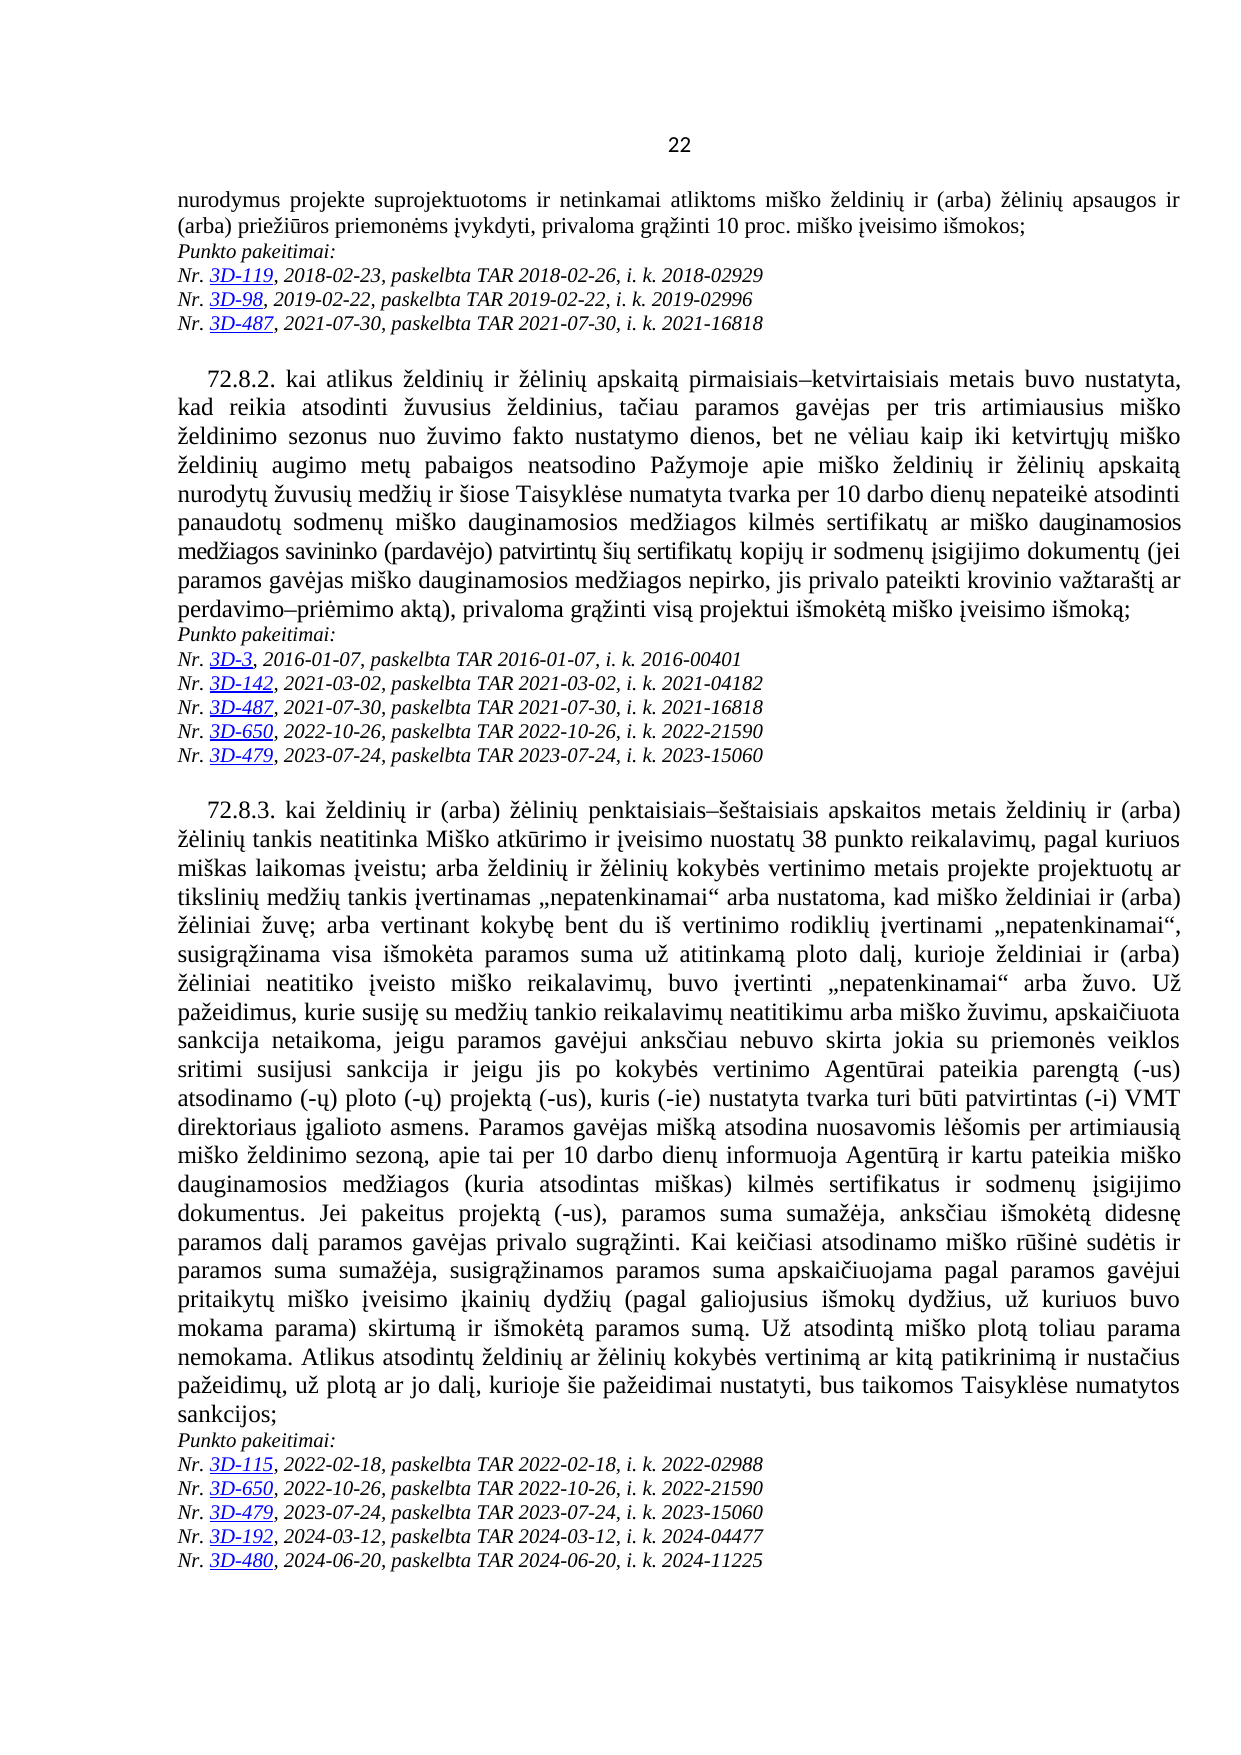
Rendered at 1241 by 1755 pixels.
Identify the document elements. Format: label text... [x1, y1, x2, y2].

text Nr. 3D-480, 2024-06-20, paskelbta TAR 2024-06-20, i. k. 2024-11225 [177, 1548, 1181, 1572]
text Nr. 3D-650, 2022-10-26, paskelbta TAR 2022-10-26, i. k. 2022-21590 [177, 719, 1181, 743]
text Nr. 3D-487, 2021-07-30, paskelbta TAR 2021-07-30, i. k. 2021-16818 [177, 311, 1181, 335]
text Nr. 3D-479, 2023-07-24, paskelbta TAR 2023-07-24, i. k. 2023-15060 [177, 743, 1181, 767]
text 72.8.3. kai želdinių ir (arba) žėlinių penktaisiais–šeštaisiais apskaitos metais želdinių ir (arba) žėlinių tankis neatitinka Miško atkūrimo ir įveisimo nuostatų 38 punkto reikalavimų, pagal kuriuos miškas laikomas įveistu; arba želdinių ir žėlinių kokybės vertinimo metais projekte projektuotų ar tikslinių medžių tankis įvertinamas „nepatenkinamai“ arba nustatoma, kad miško želdiniai ir (arba) žėliniai žuvę; arba vertinant kokybę bent du iš vertinimo rodiklių įvertinami „nepatenkinamai“, susigrąžinama visa išmokėta paramos suma už atitinkamą ploto dalį, kurioje želdiniai ir (arba) žėliniai neatitiko įveisto miško reikalavimų, buvo įvertinti „nepatenkinamai“ arba žuvo. Už pažeidimus, kurie susiję su medžių tankio reikalavimų neatitikimu arba miško žuvimu, apskaičiuota sankcija netaikoma, jeigu paramos gavėjui anksčiau nebuvo skirta jokia su priemonės veiklos sritimi susijusi sankcija ir jeigu jis po kokybės vertinimo Agentūrai pateikia parengtą (-us) atsodinamo (-ų) ploto (-ų) projektą (-us), kuris (-ie) nustatyta tvarka turi būti patvirtintas (-i) VMT direktoriaus įgalioto asmens. Paramos gavėjas mišką atsodina nuosavomis lėšomis per artimiausią miško želdinimo sezoną, apie tai per 10 darbo dienų informuoja Agentūrą ir kartu pateikia miško dauginamosios medžiagos (kuria atsodintas miškas) kilmės sertifikatus ir sodmenų įsigijimo dokumentus. Jei pakeitus projektą (-us), paramos suma sumažėja, anksčiau išmokėtą didesnę paramos dalį paramos gavėjas privalo sugrąžinti. Kai keičiasi atsodinamo miško rūšinė sudėtis ir paramos suma sumažėja, susigrąžinamos paramos suma apskaičiuojama pagal paramos gavėjui pritaikytų miško įveisimo įkainių dydžių (pagal galiojusius išmokų dydžius, už kuriuos buvo mokama parama) skirtumą ir išmokėtą paramos sumą. Už atsodintą miško plotą toliau parama nemokama. Atlikus atsodintų želdinių ar žėlinių kokybės vertinimą ar kitą patikrinimą ir nustačius pažeidimų, už plotą ar jo dalį, kurioje šie pažeidimai nustatyti, bus taikomos Taisyklėse numatytos sankcijos; [177, 796, 1181, 1428]
text Nr. 3D-119, 2018-02-23, paskelbta TAR 2018-02-26, i. k. 2018-02929 [177, 263, 1181, 287]
text Punkto pakeitimai: [177, 1428, 1181, 1452]
text 72.8.2. kai atlikus želdinių ir žėlinių apskaitą pirmaisiais–ketvirtaisiais metais buvo nustatyta, kad reikia atsodinti žuvusius želdinius, tačiau paramos gavėjas per tris artimiausius miško želdinimo sezonus nuo žuvimo fakto nustatymo dienos, bet ne vėliau kaip iki ketvirtųjų miško želdinių augimo metų pabaigos neatsodino Pažymoje apie miško želdinių ir žėlinių apskaitą nurodytų žuvusių medžių ir šiose Taisyklėse numatyta tvarka per 10 darbo dienų nepateikė atsodinti panaudotų sodmenų miško dauginamosios medžiagos kilmės sertifikatų ar miško dauginamosios medžiagos savininko (pardavėjo) patvirtintų šių sertifikatų kopijų ir sodmenų įsigijimo dokumentų (jei paramos gavėjas miško dauginamosios medžiagos nepirko, jis privalo pateikti krovinio važtaraštį ar perdavimo–priėmimo aktą), privaloma grąžinti visą projektui išmokėtą miško įveisimo išmoką; [177, 364, 1181, 622]
text nurodymus projekte suprojektuotoms ir netinkamai atliktoms miško želdinių ir (arba) žėlinių apsaugos ir (arba) priežiūros priemonėms įvykdyti, privaloma grąžinti 10 proc. miško įveisimo išmokos; [177, 186, 1181, 239]
text Punkto pakeitimai: [177, 239, 1181, 263]
text Punkto pakeitimai: [177, 622, 1181, 646]
text Nr. 3D-192, 2024-03-12, paskelbta TAR 2024-03-12, i. k. 2024-04477 [177, 1524, 1181, 1548]
text Nr. 3D-650, 2022-10-26, paskelbta TAR 2022-10-26, i. k. 2022-21590 [177, 1476, 1181, 1500]
text Nr. 3D-115, 2022-02-18, paskelbta TAR 2022-02-18, i. k. 2022-02988 [177, 1452, 1181, 1476]
text Nr. 3D-98, 2019-02-22, paskelbta TAR 2019-02-22, i. k. 2019-02996 [177, 287, 1181, 311]
text Nr. 3D-487, 2021-07-30, paskelbta TAR 2021-07-30, i. k. 2021-16818 [177, 694, 1181, 719]
text Nr. 3D-479, 2023-07-24, paskelbta TAR 2023-07-24, i. k. 2023-15060 [177, 1500, 1181, 1524]
text Nr. 3D-3, 2016-01-07, paskelbta TAR 2016-01-07, i. k. 2016-00401 [177, 646, 1181, 671]
text Nr. 3D-142, 2021-03-02, paskelbta TAR 2021-03-02, i. k. 2021-04182 [177, 671, 1181, 694]
